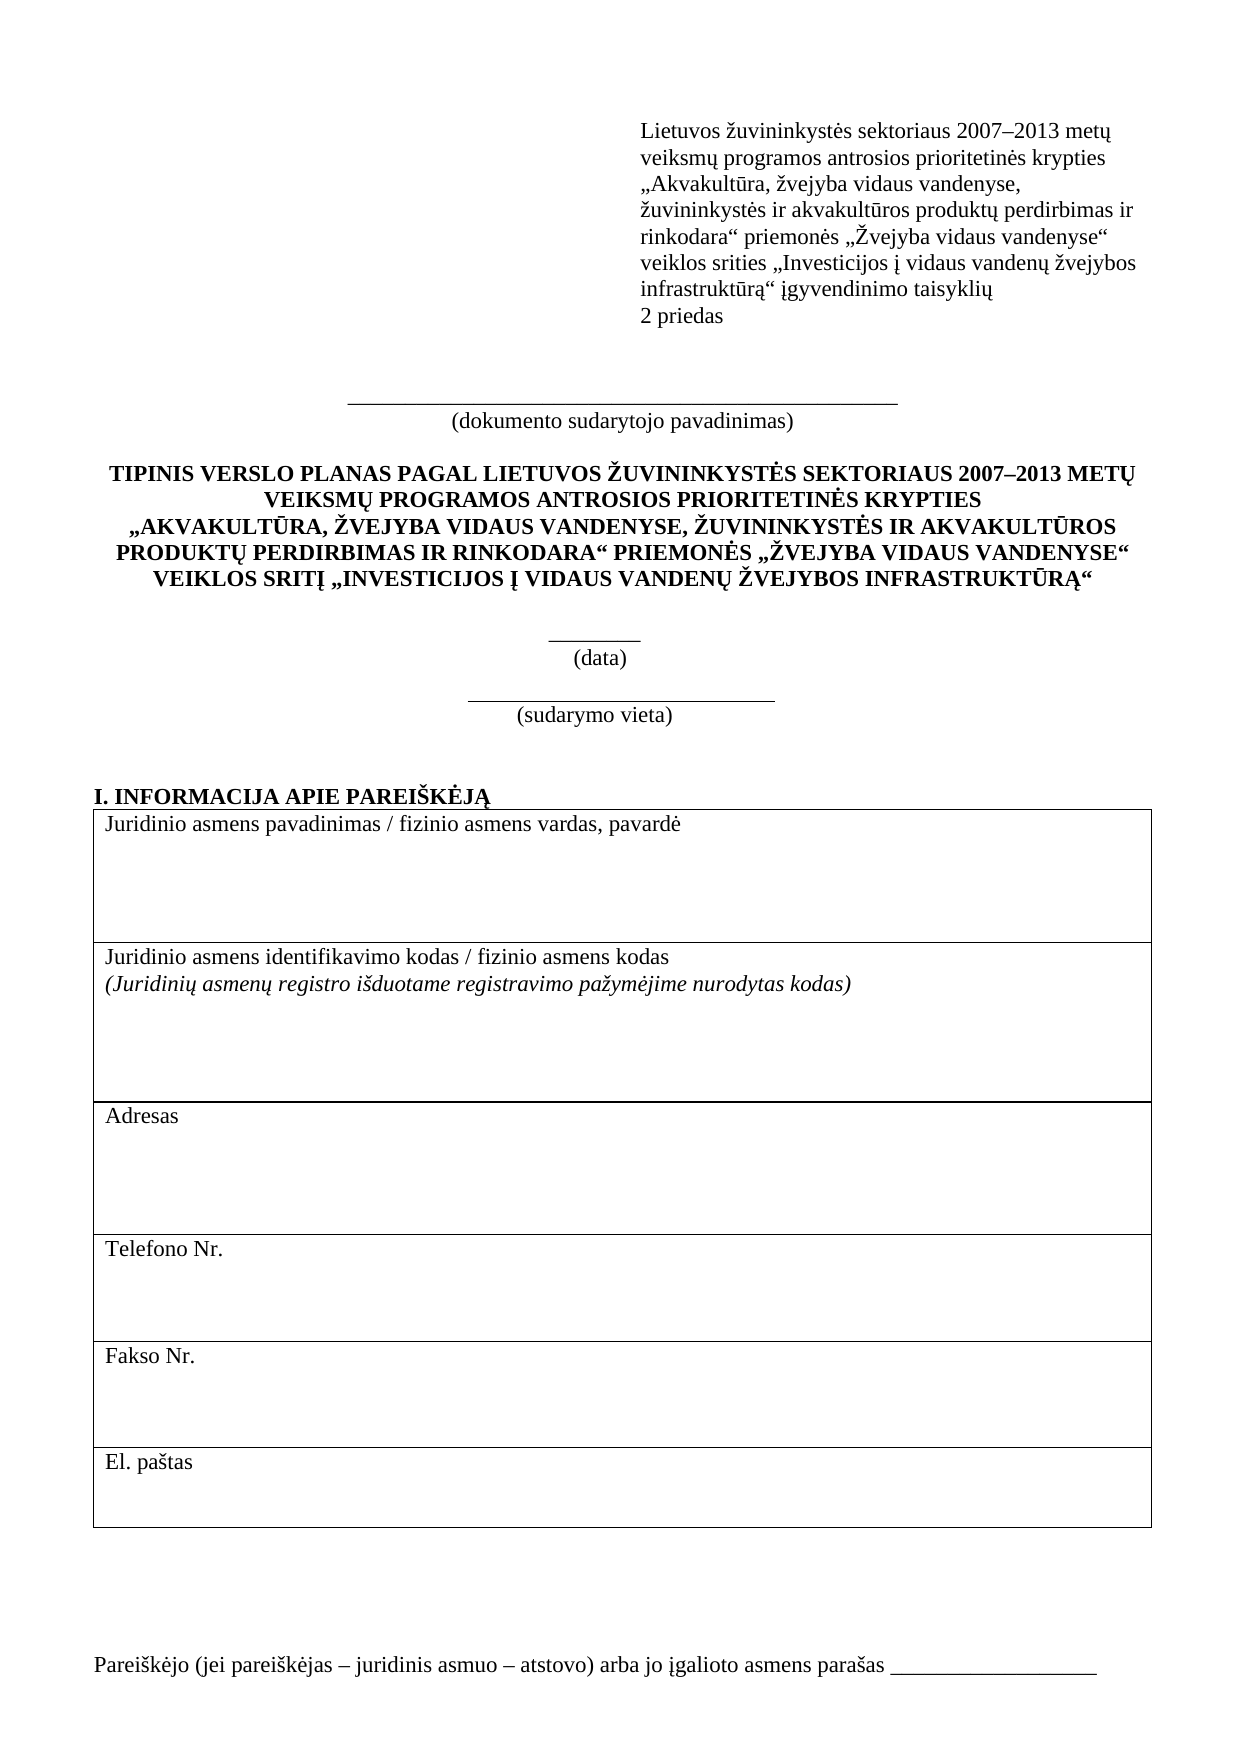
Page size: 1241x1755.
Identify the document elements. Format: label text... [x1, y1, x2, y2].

table_cell Juridinio asmens identifikavimo kodas / fizinio asmens kodas (Juridinių asmenų registro išduotame registravimo pažymėjime nurodytas kodas) [94, 943, 1151, 1101]
table_cell Telefono Nr. [94, 1235, 1151, 1341]
table_header Juridinio asmens pavadinimas / fizinio asmens vardas, pavardė [94, 810, 1151, 942]
text (dokumento sudarytojo pavadinimas) [94, 407, 1152, 434]
text (data) [442, 644, 1152, 671]
text Tipinis verslo planas pagal LIETUVOS ŽUVININKYSTĖS SEKTORIAUS 2007–2013 METŲ VEIKSMŲ PROGRAMOS ANTROSIOS PRIORITETINĖS KRYPTIES [94, 460, 1152, 513]
text (sudarymo vieta) [37, 702, 1152, 728]
table_cell Adresas [94, 1103, 1151, 1234]
text I. INFORMACIJA APIE PAREIŠKĖJĄ [37, 783, 1152, 809]
table_header [468, 671, 775, 701]
text ________ [37, 618, 1152, 644]
table_cell Fakso Nr. [94, 1342, 1151, 1447]
text „AKVAKULTŪRA, ŽVEJYBA VIDAUS VANDENYSE, ŽUVININKYSTĖS IR AKVAKULTŪROS PRODUKTŲ PERDIRBIMAS IR RINKODARA“ PRIEMONĖS „ŽVEJYBA VIDAUS VANDENYSE“ VEIKLOS SRITĮ „INVESTICIJOS Į VIDAUS VANDENŲ ŽVEJYBOS INFRASTRUKTŪRĄ“ [94, 513, 1152, 592]
text 2 priedas [640, 302, 1152, 328]
text Lietuvos žuvininkystės sektoriaus 2007–2013 metų veiksmų programos antrosios prioritetinės krypties „Akvakultūra, žvejyba vidaus vandenyse, žuvininkystės ir akvakultūros produktų perdirbimas ir rinkodara“ priemonės „Žvejyba vidaus vandenyse“ veiklos srities „Investicijos į vidaus vandenų žvejybos infrastruktūrą“ įgyvendinimo taisyklių [640, 117, 1152, 302]
text ________________________________________________ [94, 381, 1152, 407]
table_cell El. paštas [94, 1448, 1151, 1527]
